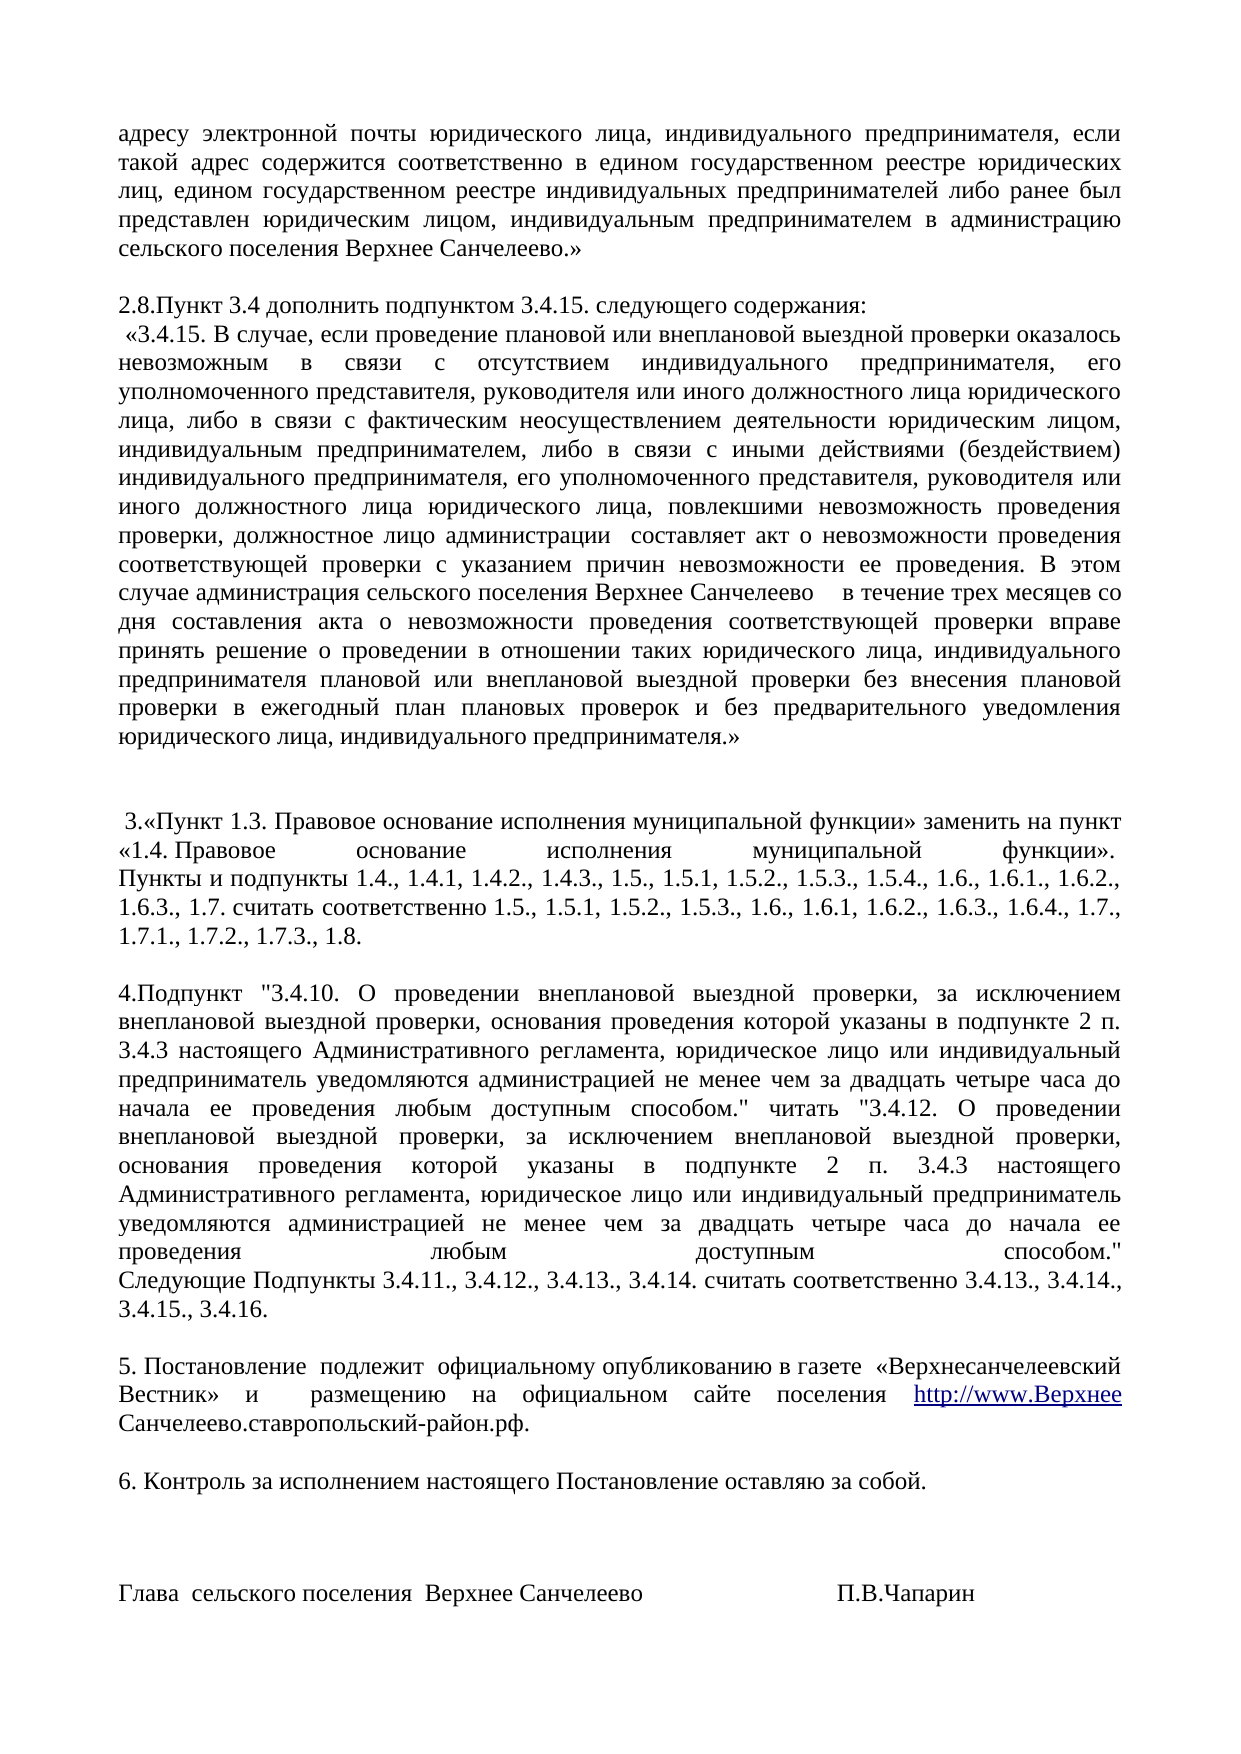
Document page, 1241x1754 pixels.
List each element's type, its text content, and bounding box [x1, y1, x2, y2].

text 4.Подпункт "3.4.10. О проведении внеплановой выездной проверки, за исключением внеплановой выездной проверки, основания проведения которой указаны в подпункте 2 п. 3.4.3 настоящего Административного регламента, юридическое лицо или индивидуальный предприниматель уведомляются администрацией не менее чем за двадцать четыре часа до начала ее проведения любым доступным способом." читать "3.4.12. О проведении внеплановой выездной проверки, за исключением внеплановой выездной проверки, основания проведения которой указаны в подпункте 2 п. 3.4.3 настоящего Административного регламента, юридическое лицо или индивидуальный предприниматель уведомляются администрацией не менее чем за двадцать четыре часа до начала ее проведения любым доступным способом." Следующие Подпункты 3.4.11., 3.4.12., 3.4.13., 3.4.14. считать соответственно 3.4.13., 3.4.14., 3.4.15., 3.4.16. [118, 978, 1122, 1323]
text Глава сельского поселения Верхнее Санчелеево П.В.Чапарин [118, 1578, 1122, 1607]
text адресу электронной почты юридического лица, индивидуального предпринимателя, если такой адрес содержится соответственно в едином государственном реестре юридических лиц, едином государственном реестре индивидуальных предпринимателей либо ранее был представлен юридическим лицом, индивидуальным предпринимателем в администрацию сельского поселения Верхнее Санчелеево.» [118, 118, 1122, 262]
text 3.«Пункт 1.3. Правовое основание исполнения муниципальной функции» заменить на пункт «1.4. Правовое основание исполнения муниципальной функции». Пункты и подпункты 1.4., 1.4.1, 1.4.2., 1.4.3., 1.5., 1.5.1, 1.5.2., 1.5.3., 1.5.4., 1.6., 1.6.1., 1.6.2., 1.6.3., 1.7. считать соответственно 1.5., 1.5.1, 1.5.2., 1.5.3., 1.6., 1.6.1, 1.6.2., 1.6.3., 1.6.4., 1.7., 1.7.1., 1.7.2., 1.7.3., 1.8. [118, 806, 1122, 950]
text 5. Постановление подлежит официальному опубликованию в газете «Верхнесанчелеевский Вестник» и размещению на официальном сайте поселения http://www.Верхнее Санчелеево.ставропольский-район.рф. [118, 1351, 1122, 1437]
text 2.8.Пункт 3.4 дополнить подпунктом 3.4.15. следующего содержания: [118, 290, 1122, 319]
text «3.4.15. В случае, если проведение плановой или внеплановой выездной проверки оказалось невозможным в связи с отсутствием индивидуального предпринимателя, его уполномоченного представителя, руководителя или иного должностного лица юридического лица, либо в связи с фактическим неосуществлением деятельности юридическим лицом, индивидуальным предпринимателем, либо в связи с иными действиями (бездействием) индивидуального предпринимателя, его уполномоченного представителя, руководителя или иного должностного лица юридического лица, повлекшими невозможность проведения проверки, должностное лицо администрации составляет акт о невозможности проведения соответствующей проверки с указанием причин невозможности ее проведения. В этом случае администрация сельского поселения Верхнее Санчелеево в течение трех месяцев со дня составления акта о невозможности проведения соответствующей проверки вправе принять решение о проведении в отношении таких юридического лица, индивидуального предпринимателя плановой или внеплановой выездной проверки без внесения плановой проверки в ежегодный план плановых проверок и без предварительного уведомления юридического лица, индивидуального предпринимателя.» [118, 319, 1122, 750]
text 6. Контроль за исполнением настоящего Постановление оставляю за собой. [118, 1466, 1122, 1494]
